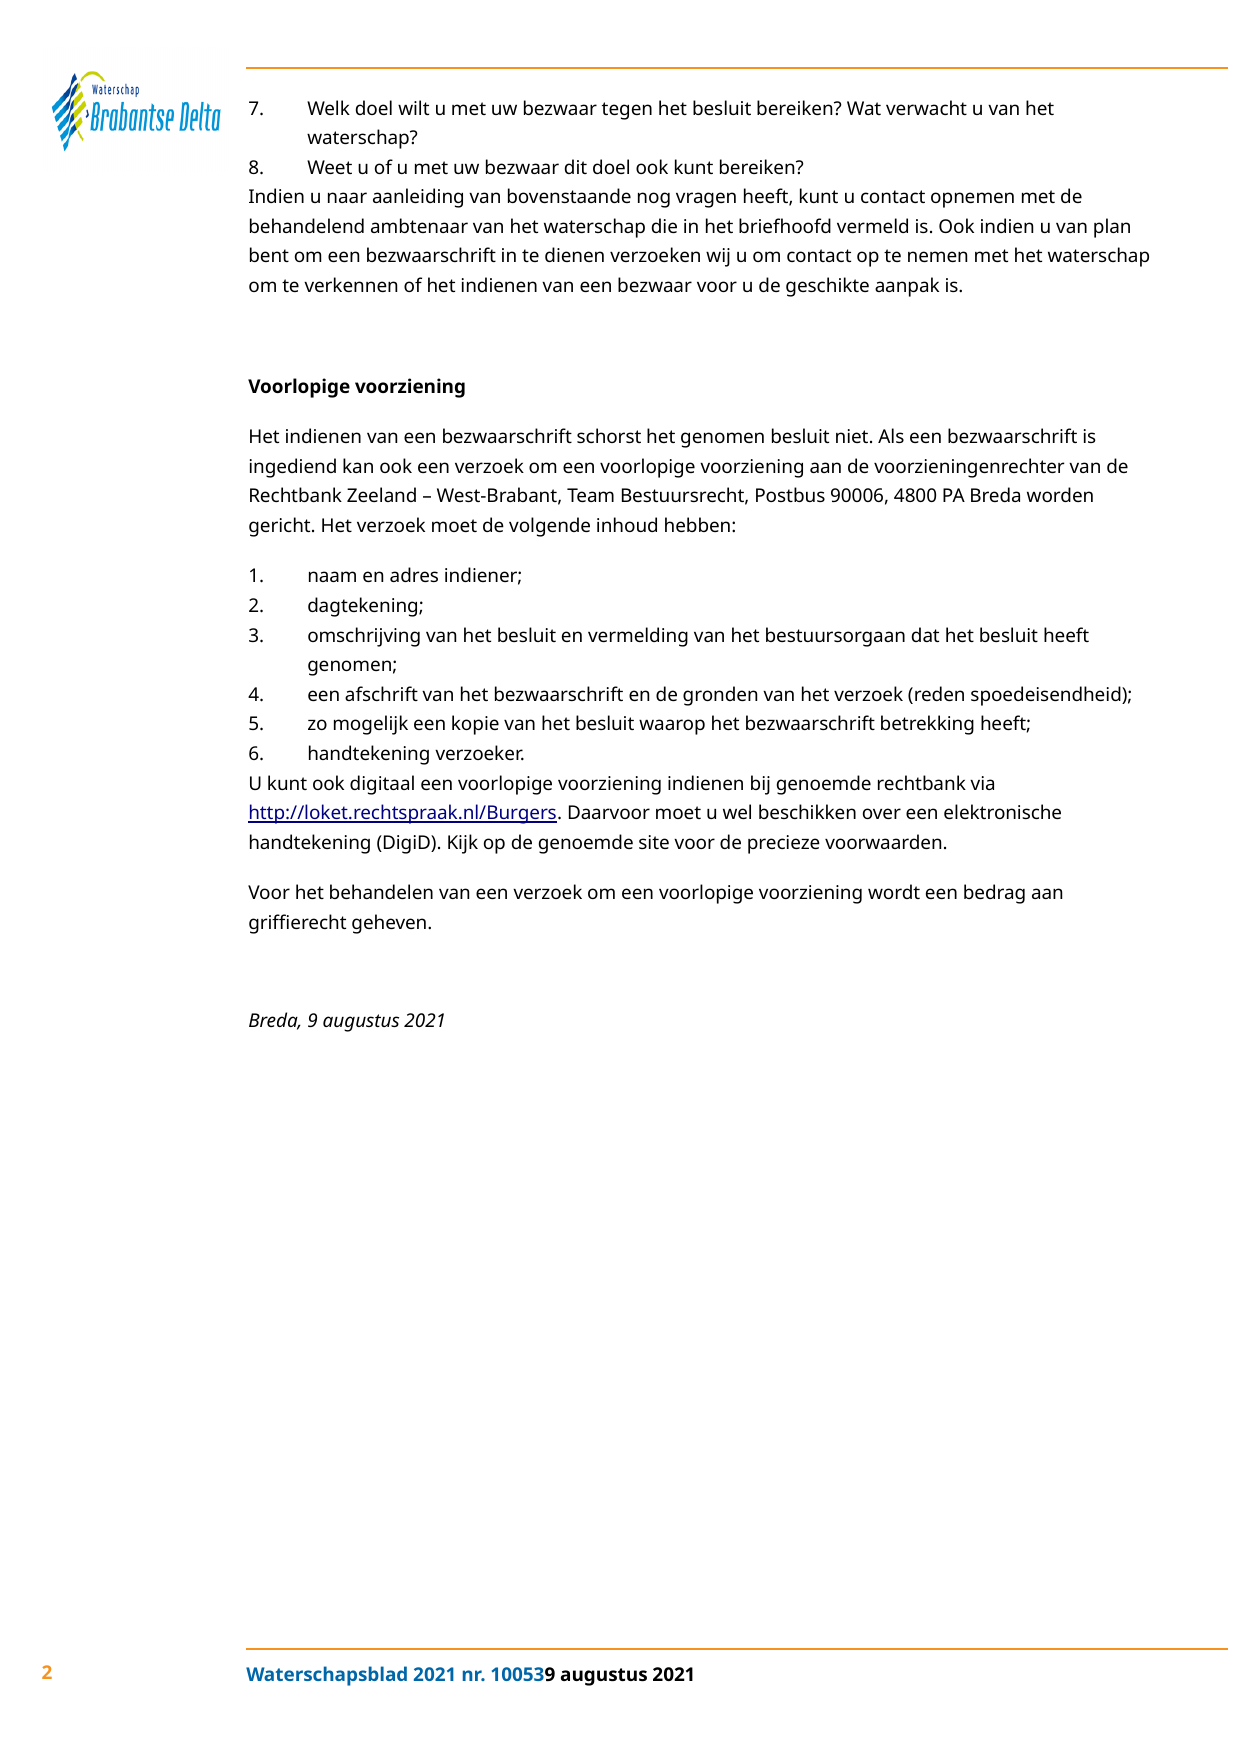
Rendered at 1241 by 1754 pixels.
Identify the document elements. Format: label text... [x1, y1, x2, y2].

list naam en adres indiener; [248, 563, 1152, 588]
list Welk doel wilt u met uw bezwaar tegen het besluit bereiken? Wat verwacht u van het waterschap? [248, 95, 1152, 150]
text Voor het behandelen van een verzoek om een voorlopige voorziening wordt een bedrag aan griffierecht geheven. [248, 879, 1152, 935]
text Breda, 9 augustus 2021 [248, 1007, 1152, 1033]
list Weet u of u met uw bezwaar dit doel ook kunt bereiken? [248, 154, 1152, 180]
text Voorlopige voorziening [248, 373, 1152, 399]
picture [41, 47, 231, 172]
text Indien u naar aanleiding van bovenstaande nog vragen heeft, kunt u contact opnemen met de behandelend ambtenaar van het waterschap die in het briefhoofd vermeld is. Ook indien u van plan bent om een bezwaarschrift in te dienen verzoeken wij u om contact op te nemen met het waterschap om te verkennen of het indienen van een bezwaar voor u de geschikte aanpak is. [248, 183, 1152, 298]
list dagtekening; [248, 592, 1152, 618]
list zo mogelijk een kopie van het besluit waarop het bezwaarschrift betrekking heeft; [248, 711, 1152, 736]
list een afschrift van het bezwaarschrift en de gronden van het verzoek (reden spoedeisendheid); [248, 681, 1152, 707]
text U kunt ook digitaal een voorlopige voorziening indienen bij genoemde rechtbank via http://loket.rechtspraak.nl/Burgers. Daarvoor moet u wel beschikken over een elektronische handtekening (DigiD). Kijk op de genoemde site voor de precieze voorwaarden. [248, 770, 1152, 855]
list omschrijving van het besluit en vermelding van het bestuursorgaan dat het besluit heeft genomen; [248, 622, 1152, 677]
list handtekening verzoeker. [248, 740, 1152, 766]
text Het indienen van een bezwaarschrift schorst het genomen besluit niet. Als een bezwaarschrift is ingediend kan ook een verzoek om een voorlopige voorziening aan de voorzieningenrechter van de Rechtbank Zeeland – West-Brabant, Team Bestuursrecht, Postbus 90006, 4800 PA Breda worden gericht. Het verzoek moet de volgende inhoud hebben: [248, 423, 1152, 538]
